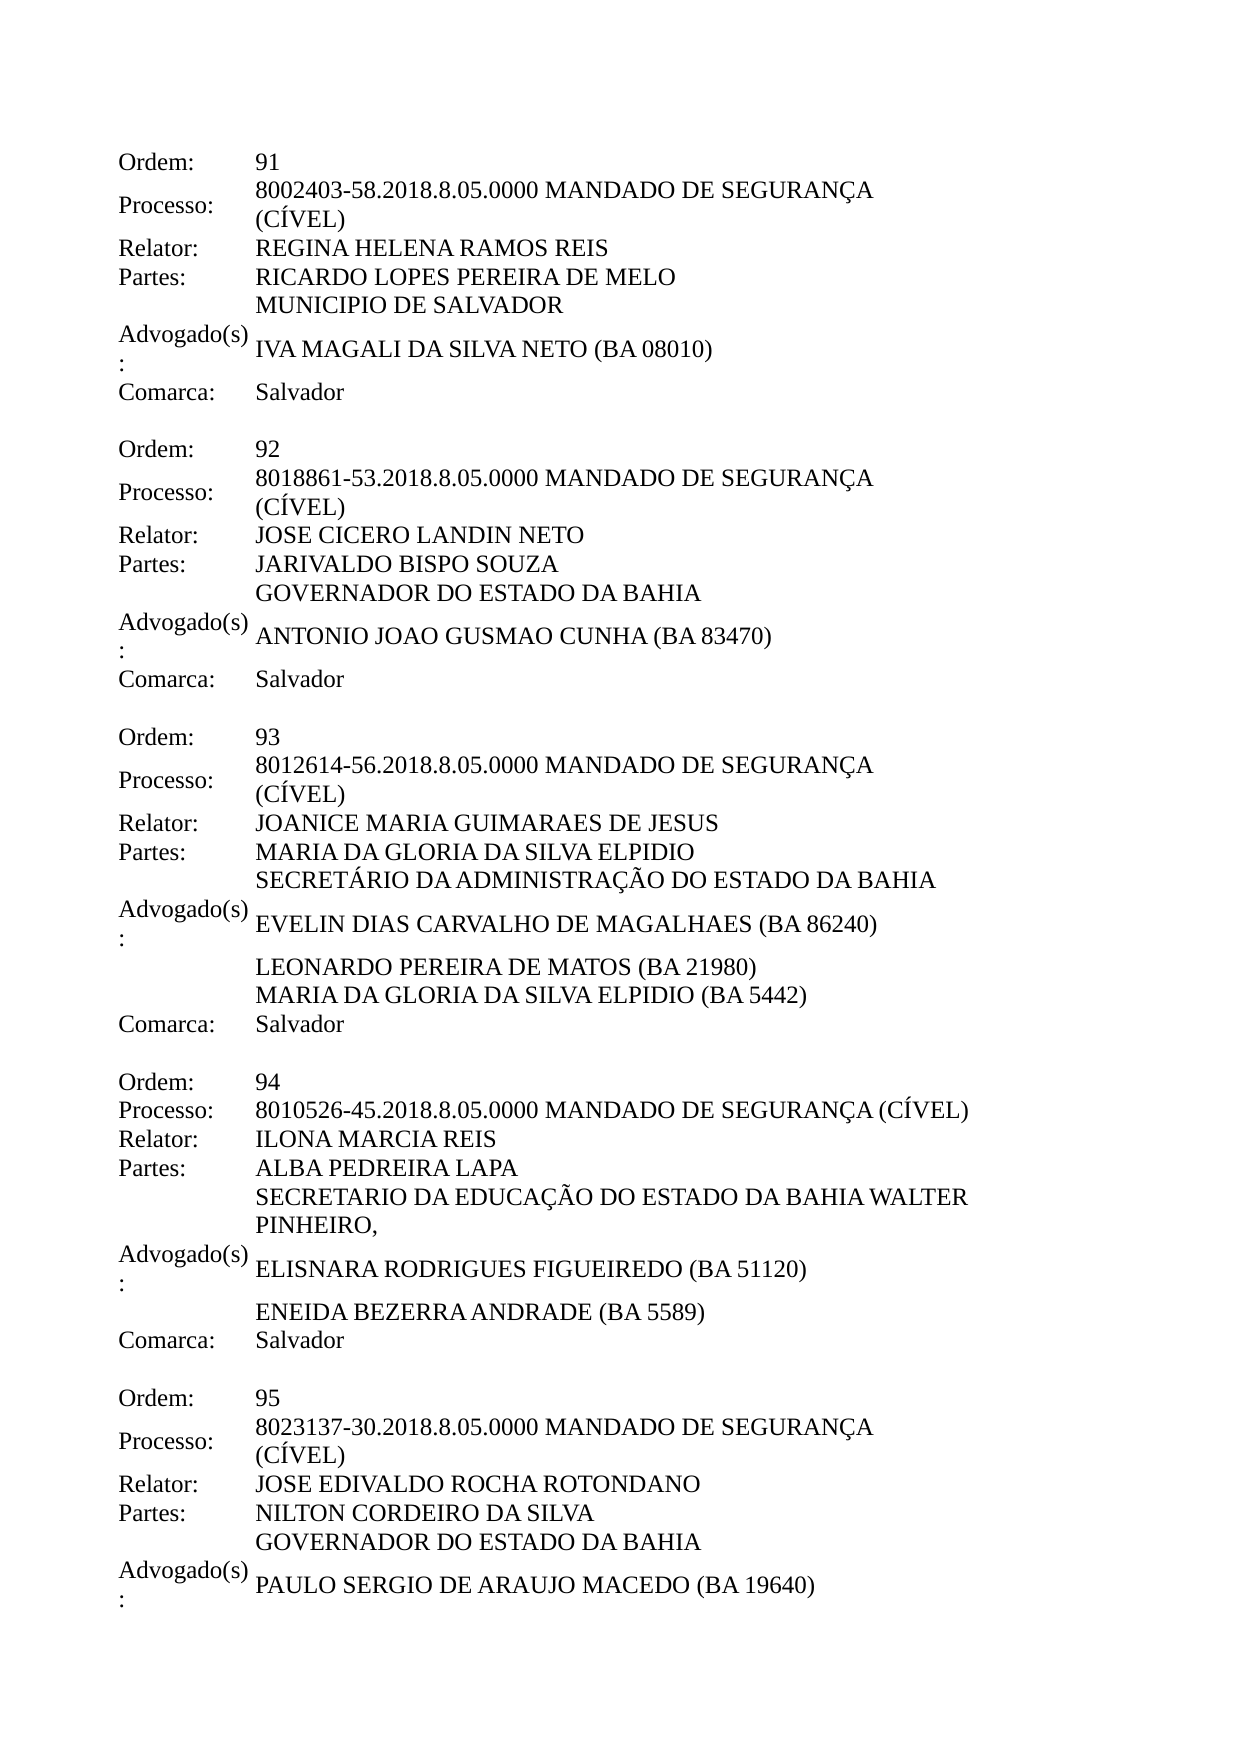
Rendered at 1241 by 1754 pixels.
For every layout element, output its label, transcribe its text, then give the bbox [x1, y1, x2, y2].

table_cell 8002403-58.2018.8.05.0000 MANDADO DE SEGURANÇA (CÍVEL) [255, 176, 969, 233]
table_cell Comarca: [118, 1009, 255, 1038]
table_cell Relator: [118, 1469, 255, 1498]
table_cell JOSE CICERO LANDIN NETO [255, 521, 969, 549]
table_cell Salvador [255, 1326, 1096, 1354]
table_cell EVELIN DIAS CARVALHO DE MAGALHAES (BA 86240) [255, 894, 969, 952]
table_cell ENEIDA BEZERRA ANDRADE (BA 5589) [255, 1297, 1096, 1326]
table_cell [118, 981, 255, 1009]
table_cell ANTONIO JOAO GUSMAO CUNHA (BA 83470) [255, 607, 969, 664]
table_cell REGINA HELENA RAMOS REIS [255, 233, 969, 262]
table_cell [118, 866, 255, 894]
table_cell Relator: [118, 1124, 255, 1153]
table_cell RICARDO LOPES PEREIRA DE MELO [255, 262, 969, 291]
table_cell MARIA DA GLORIA DA SILVA ELPIDIO [255, 837, 969, 866]
table_cell ILONA MARCIA REIS [255, 1124, 1096, 1153]
table_cell 8012614-56.2018.8.05.0000 MANDADO DE SEGURANÇA (CÍVEL) [255, 751, 969, 808]
table_cell Advogado(s): [118, 607, 255, 664]
table_cell NILTON CORDEIRO DA SILVA [255, 1498, 969, 1527]
table_header 95 [255, 1383, 969, 1412]
table_cell [118, 578, 255, 607]
table_header 91 [255, 147, 969, 176]
table_cell 8023137-30.2018.8.05.0000 MANDADO DE SEGURANÇA (CÍVEL) [255, 1412, 969, 1469]
table_cell Processo: [118, 751, 255, 808]
table_header Ordem: [118, 1383, 255, 1412]
table_header Ordem: [118, 147, 255, 176]
table_cell Processo: [118, 1412, 255, 1469]
table_cell Processo: [118, 463, 255, 521]
table_cell JARIVALDO BISPO SOUZA [255, 549, 969, 578]
table_cell PAULO SERGIO DE ARAUJO MACEDO (BA 19640) [255, 1556, 969, 1613]
table_cell Processo: [118, 1096, 255, 1124]
table_cell Advogado(s): [118, 1239, 255, 1297]
table_cell Relator: [118, 808, 255, 837]
table_cell Relator: [118, 233, 255, 262]
table_header 93 [255, 722, 969, 751]
table_cell Advogado(s): [118, 1556, 255, 1613]
table_cell Partes: [118, 1498, 255, 1527]
table_cell GOVERNADOR DO ESTADO DA BAHIA [255, 578, 969, 607]
table_cell JOANICE MARIA GUIMARAES DE JESUS [255, 808, 969, 837]
table_cell Advogado(s): [118, 894, 255, 952]
table_cell Salvador [255, 377, 969, 406]
table_cell ALBA PEDREIRA LAPA [255, 1153, 1096, 1182]
table_cell 8018861-53.2018.8.05.0000 MANDADO DE SEGURANÇA (CÍVEL) [255, 463, 969, 521]
table_cell SECRETÁRIO DA ADMINISTRAÇÃO DO ESTADO DA BAHIA [255, 866, 969, 894]
table_cell [118, 1182, 255, 1239]
table_cell Processo: [118, 176, 255, 233]
table_cell Relator: [118, 521, 255, 549]
table_header Ordem: [118, 722, 255, 751]
table_cell [118, 1297, 255, 1326]
table_cell Comarca: [118, 664, 255, 693]
table_header Ordem: [118, 1067, 255, 1096]
table_cell Comarca: [118, 377, 255, 406]
table_cell Salvador [255, 664, 969, 693]
table_cell Advogado(s): [118, 319, 255, 377]
table_cell LEONARDO PEREIRA DE MATOS (BA 21980) [255, 952, 969, 981]
table_cell [118, 1527, 255, 1556]
table_cell GOVERNADOR DO ESTADO DA BAHIA [255, 1527, 969, 1556]
table_header Ordem: [118, 434, 255, 463]
table_cell JOSE EDIVALDO ROCHA ROTONDANO [255, 1469, 969, 1498]
table_cell [118, 952, 255, 981]
table_header 94 [255, 1067, 1096, 1096]
table_cell Partes: [118, 837, 255, 866]
table_cell SECRETARIO DA EDUCAÇÃO DO ESTADO DA BAHIA WALTER PINHEIRO, [255, 1182, 1096, 1239]
table_cell Partes: [118, 262, 255, 291]
table_cell [118, 291, 255, 319]
table_cell ELISNARA RODRIGUES FIGUEIREDO (BA 51120) [255, 1239, 1096, 1297]
table_cell 8010526-45.2018.8.05.0000 MANDADO DE SEGURANÇA (CÍVEL) [255, 1096, 1096, 1124]
table_cell Comarca: [118, 1326, 255, 1354]
table_cell Salvador [255, 1009, 969, 1038]
table_header 92 [255, 434, 969, 463]
table_cell MARIA DA GLORIA DA SILVA ELPIDIO (BA 5442) [255, 981, 969, 1009]
table_cell IVA MAGALI DA SILVA NETO (BA 08010) [255, 319, 969, 377]
table_cell Partes: [118, 549, 255, 578]
table_cell MUNICIPIO DE SALVADOR [255, 291, 969, 319]
table_cell Partes: [118, 1153, 255, 1182]
